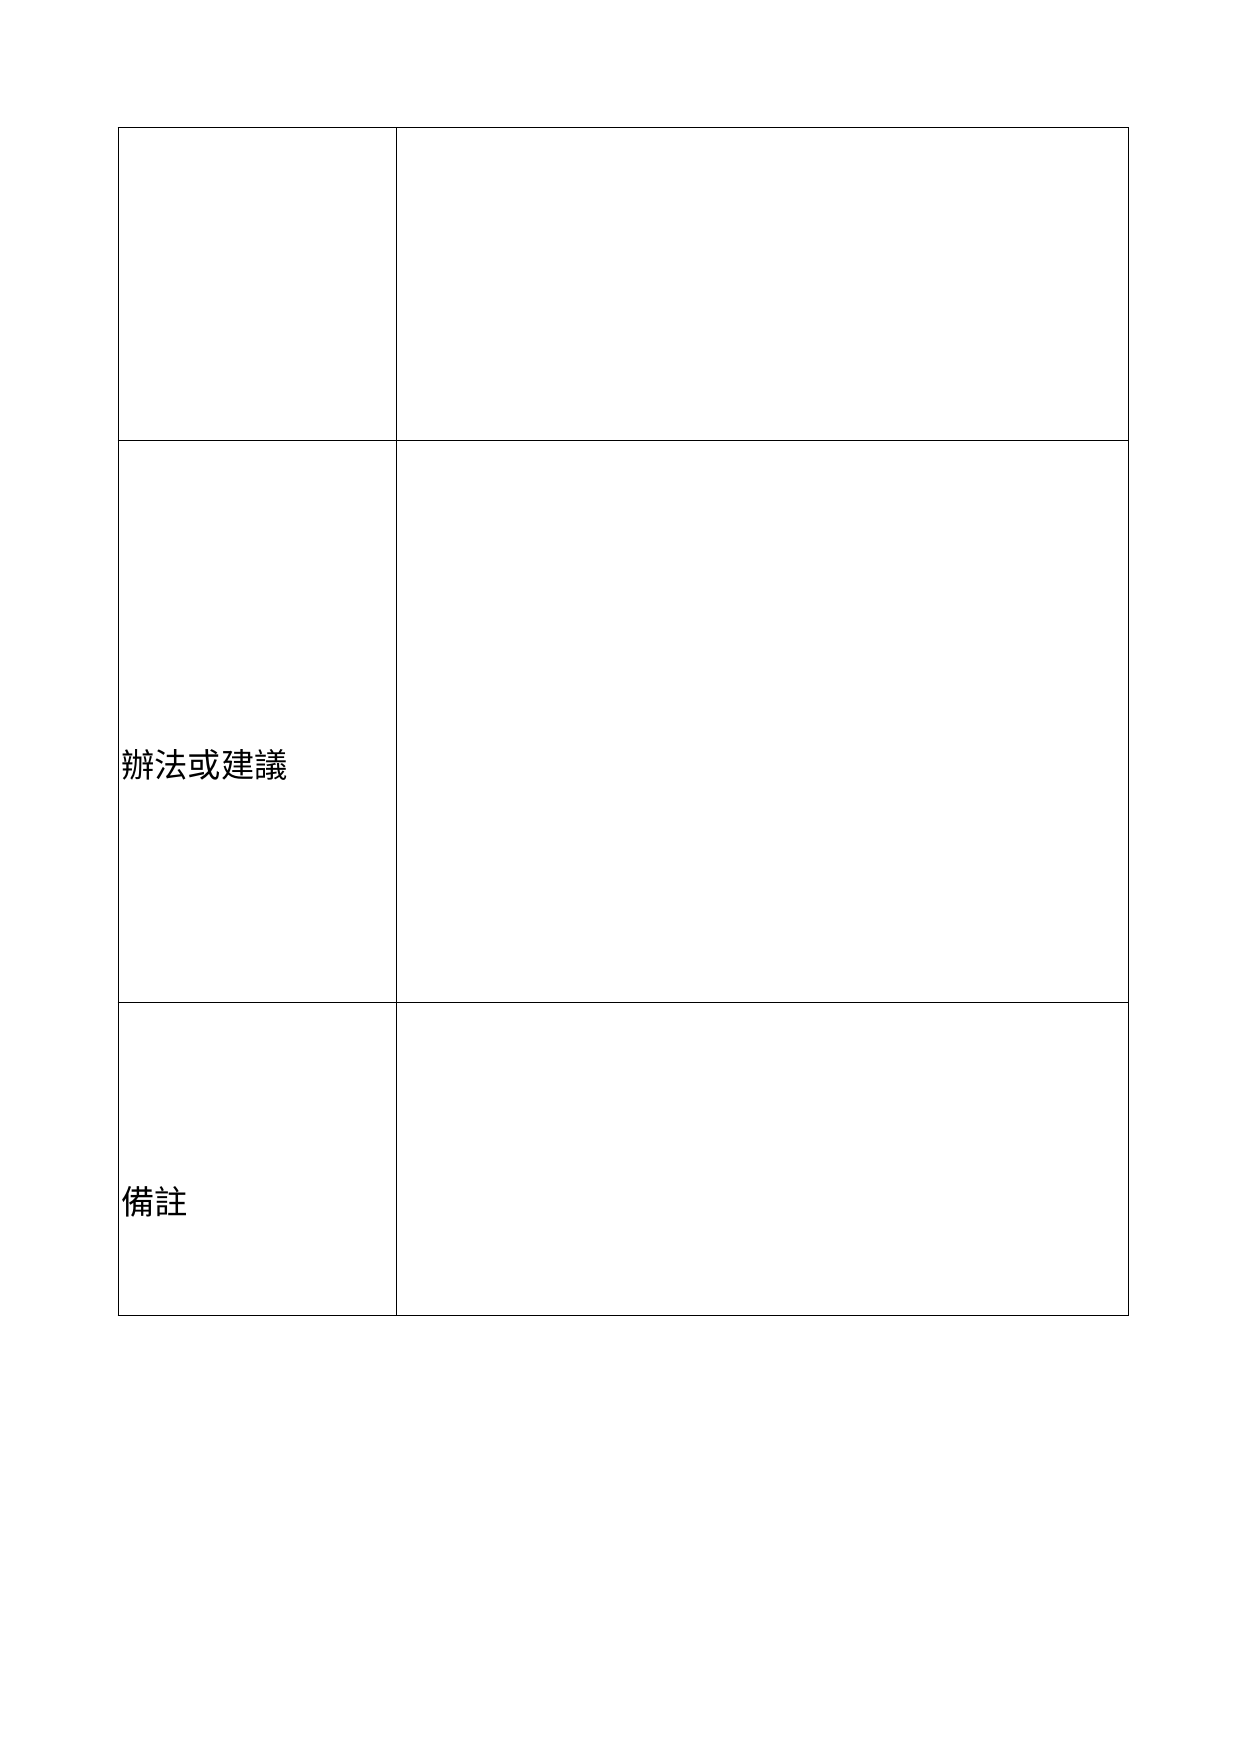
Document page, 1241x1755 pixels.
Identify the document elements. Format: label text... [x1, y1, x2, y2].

table_cell 辦法或建議 [119, 441, 396, 1002]
table_cell [397, 1003, 1128, 1314]
table_cell [397, 441, 1128, 1002]
table_cell 備註 [119, 1003, 396, 1314]
table_cell [397, 128, 1128, 439]
table_cell [119, 128, 396, 439]
